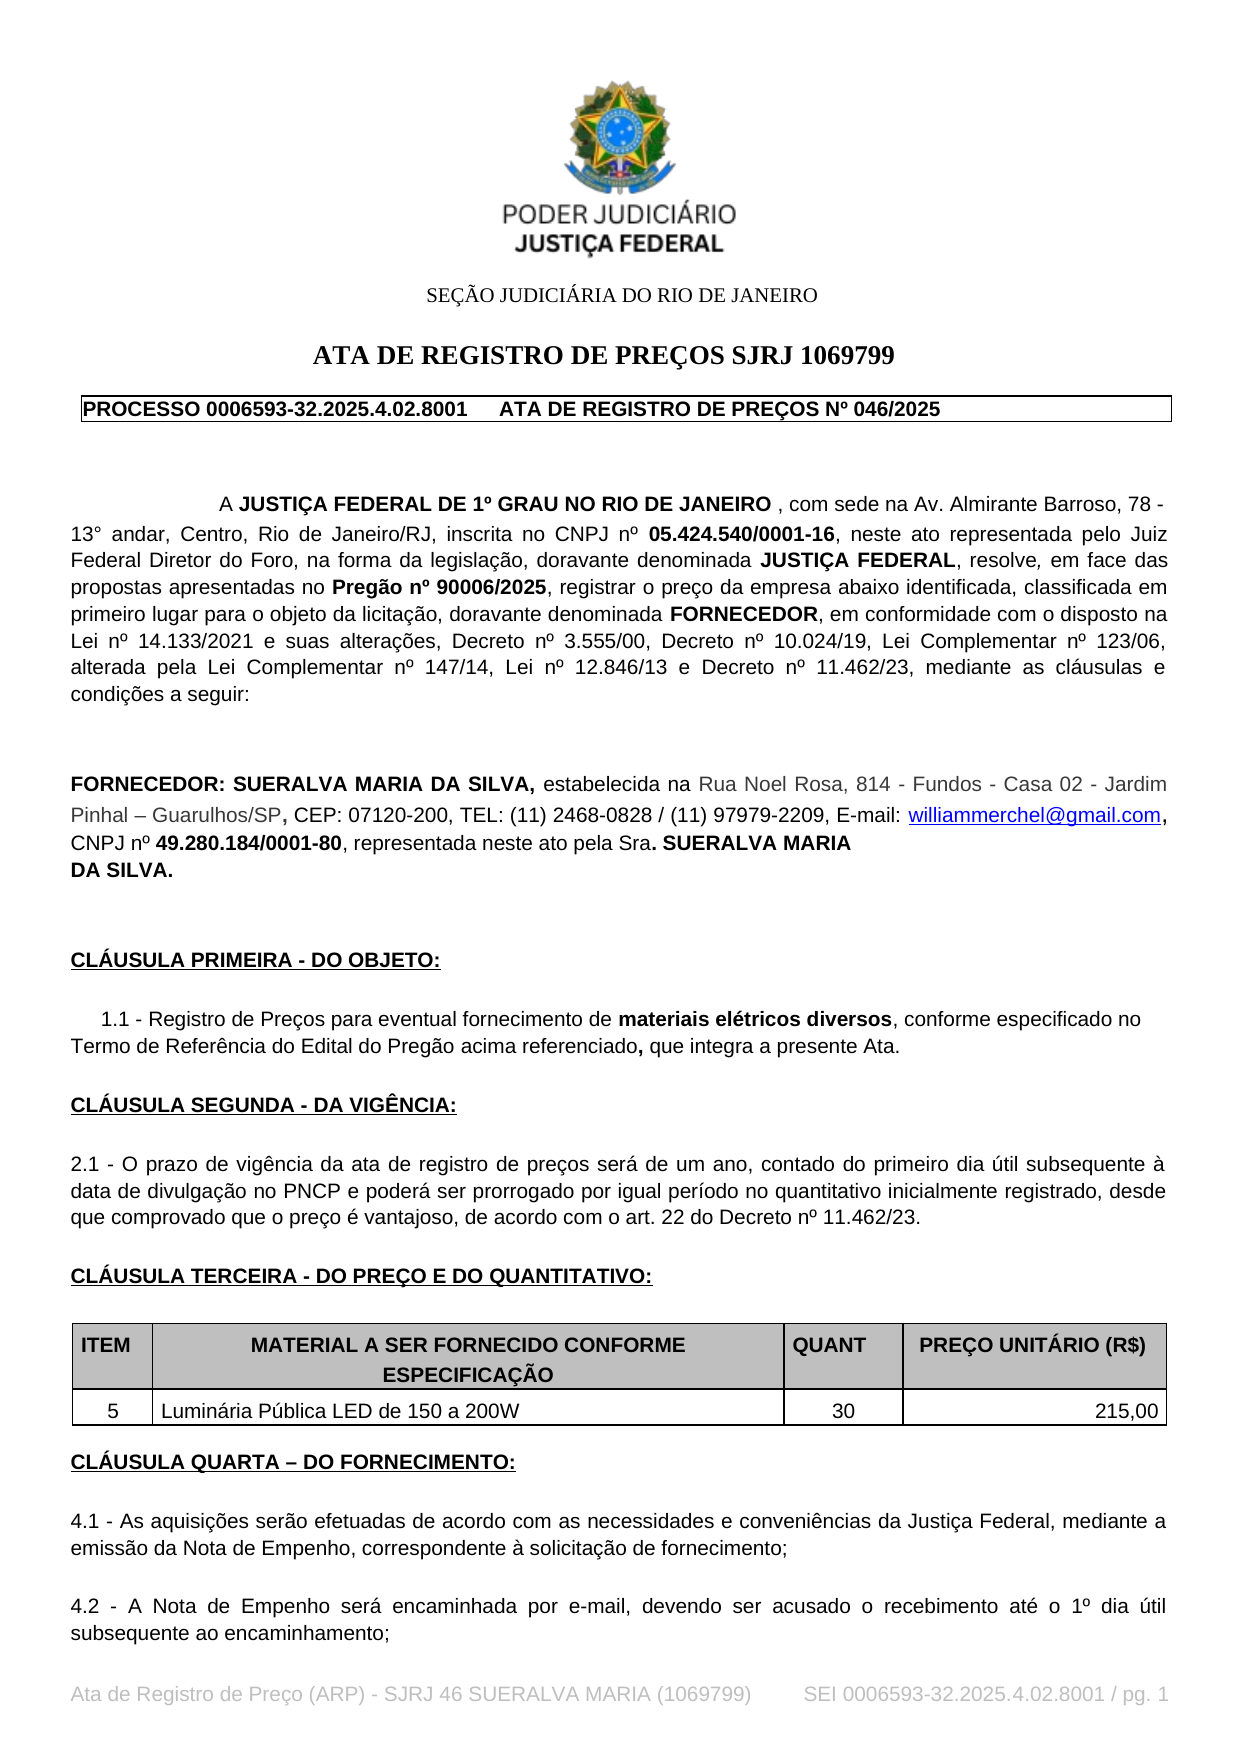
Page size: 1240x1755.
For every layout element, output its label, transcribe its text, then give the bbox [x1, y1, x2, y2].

text Termo de Referência do Edital do Pregão acima referenciado, que integra a presente Ata. [70, 1034, 1168, 1058]
text 13° andar, Centro, Rio de Janeiro/RJ, inscrita no CNPJ nº 05.424.540/0001-16, neste ato representada pelo Juiz Federal Diretor do Foro, na forma da legislação, doravante denominada JUSTIÇA FEDERAL, resolve, em face das propostas apresentadas no Pregão nº 90006/2025, registrar o preço da empresa abaixo identificada, classificada em primeiro lugar para o objeto da licitação, doravante denominada FORNECEDOR, em conformidade com o disposto na Lei nº 14.133/2021 e suas alterações, Decreto nº 3.555/00, Decreto nº 10.024/19, Lei Complementar nº 123/06, alterada pela Lei Complementar nº 147/14, Lei nº 12.846/13 e Decreto nº 11.462/23, mediante as cláusulas e condições a seguir: [70, 521, 1168, 706]
table_cell 215,00 [904, 1390, 1166, 1424]
text 1.1 - Registro de Preços para eventual fornecimento de materiais elétricos diversos, conforme especificado no [101, 1006, 1168, 1030]
text CLÁUSULA QUARTA – DO FORNECIMENTO: [70, 1450, 1172, 1474]
text CLÁUSULA PRIMEIRA - DO OBJETO: [70, 948, 1172, 972]
table_header ITEM [73, 1324, 152, 1388]
table_header PREÇO UNITÁRIO (R$) [904, 1324, 1166, 1388]
text PROCESSO 0006593-32.2025.4.02.8001 ATA DE REGISTRO DE PREÇOS Nº 046/2025 [82, 397, 1171, 421]
text DA SILVA. [70, 858, 1172, 882]
table_header MATERIAL A SER FORNECIDO CONFORME ESPECIFICAÇÃO [153, 1324, 783, 1388]
table_cell 5 [73, 1390, 152, 1424]
text CLÁUSULA TERCEIRA - DO PREÇO E DO QUANTITATIVO: [70, 1264, 1172, 1288]
text FORNECEDOR: SUERALVA MARIA DA SILVA, estabelecida na Rua Noel Rosa, 814 - Fundos - Casa 02 - Jardim Pinhal – Guarulhos/SP, CEP: 07120-200, TEL: (11) 2468-0828 / (11) 97979-2209, E-mail: williammerchel@gmail.com, CNPJ nº 49.280.184/0001-80, representada neste ato pela Sra. SUERALVA MARIA [70, 771, 1168, 854]
text SEÇÃO JUDICIÁRIA DO RIO DE JANEIRO [72, 283, 1172, 307]
text 4.2 - A Nota de Empenho será encaminhada por e-mail, devendo ser acusado o recebimento até o 1º dia útil subsequente ao encaminhamento; [70, 1594, 1168, 1645]
table_cell 30 [785, 1390, 902, 1424]
subtitle ATA DE REGISTRO DE PREÇOS SJRJ 1069799 [72, 339, 1149, 370]
text CLÁUSULA SEGUNDA - DA VIGÊNCIA: [70, 1093, 1172, 1117]
text A JUSTIÇA FEDERAL DE 1º GRAU NO RIO DE JANEIRO , com sede na Av. Almirante Barroso, 78 - [72, 491, 1164, 515]
table_cell Luminária Pública LED de 150 a 200W [153, 1390, 783, 1424]
table_header QUANT [785, 1324, 902, 1388]
text 4.1 - As aquisições serão efetuadas de acordo com as necessidades e conveniências da Justiça Federal, mediante a emissão da Nota de Empenho, correspondente à solicitação de fornecimento; [70, 1508, 1168, 1559]
text 2.1 - O prazo de vigência da ata de registro de preços será de um ano, contado do primeiro dia útil subsequente à data de divulgação no PNCP e poderá ser prorrogado por igual período no quantitativo inicialmente registrado, desde que comprovado que o preço é vantajoso, de acordo com o art. 22 do Decreto nº 11.462/23. [70, 1152, 1168, 1229]
